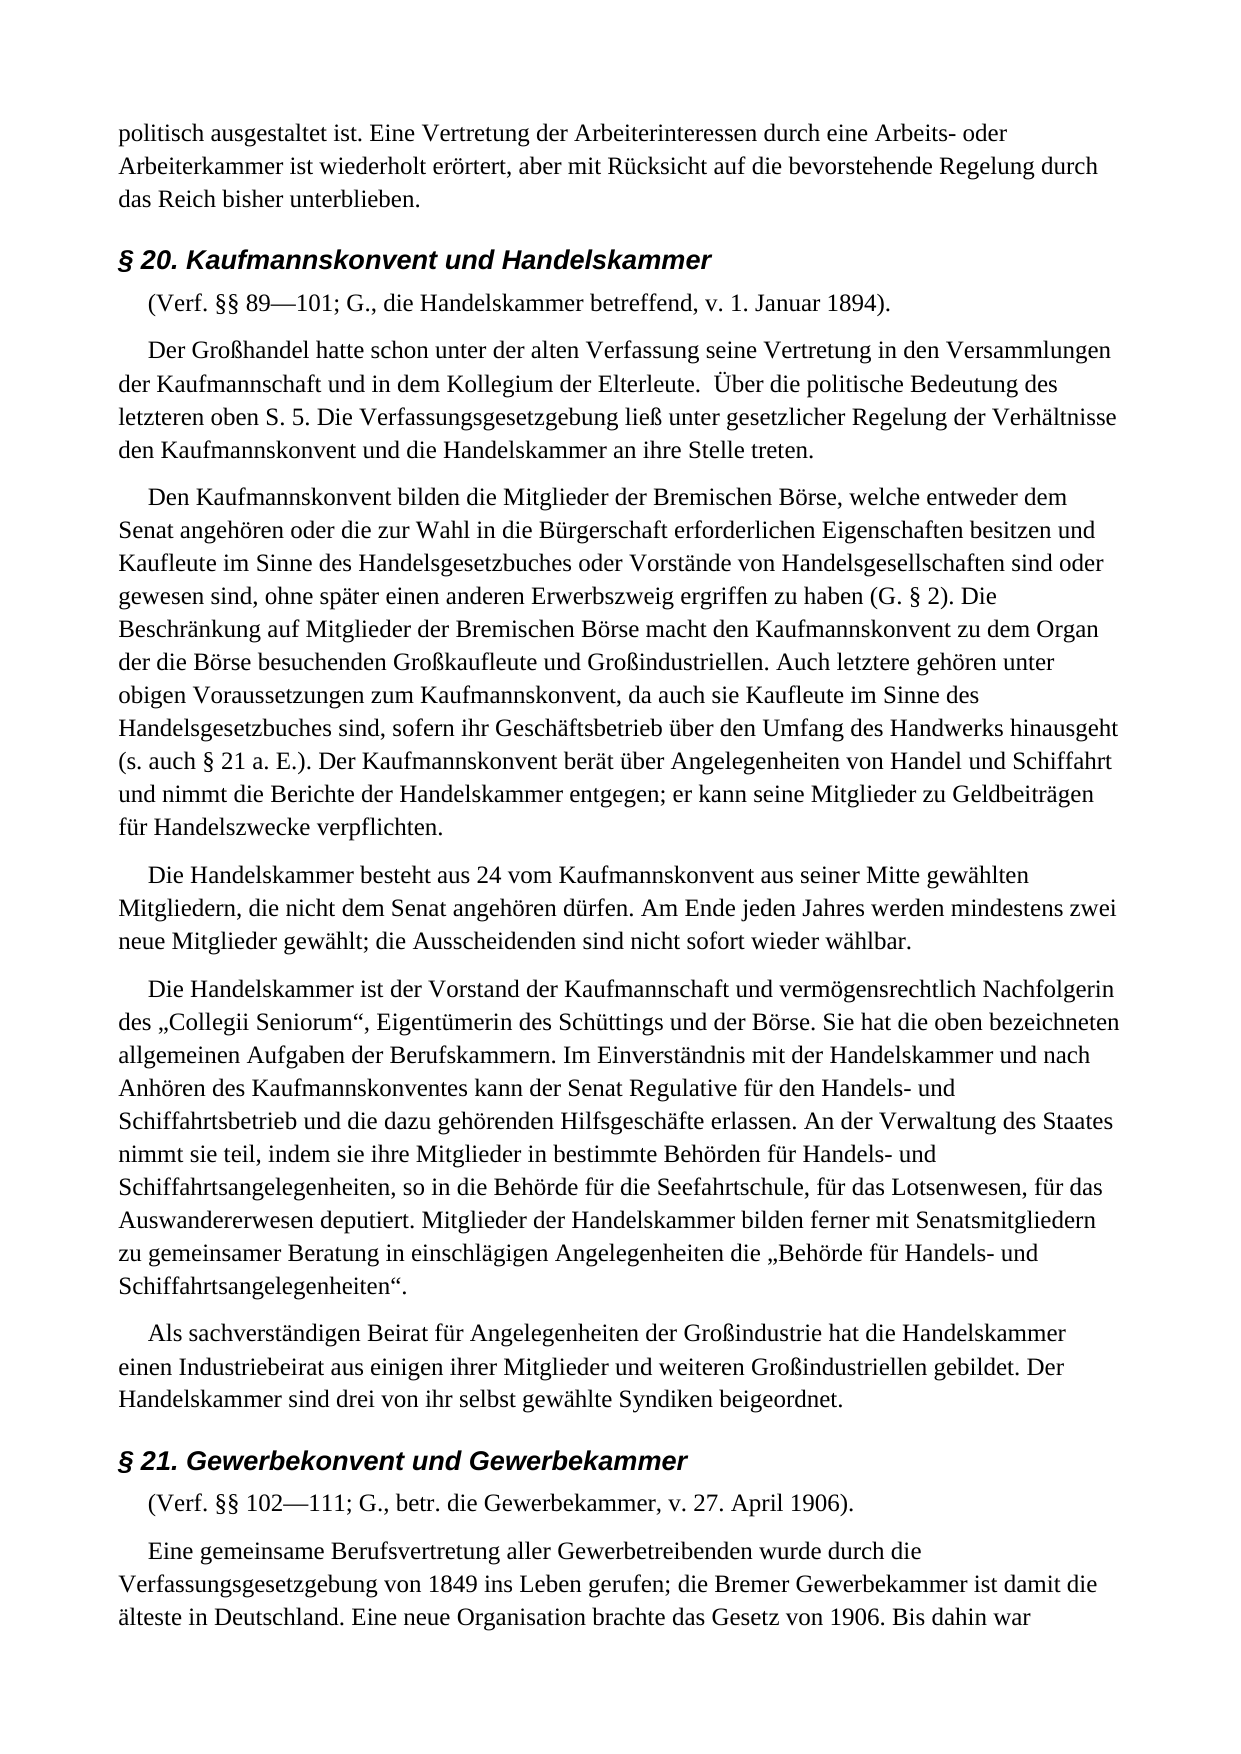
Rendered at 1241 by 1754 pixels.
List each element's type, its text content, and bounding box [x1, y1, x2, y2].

text Die Handelskammer ist der Vorstand der Kaufmannschaft und vermögensrechtlich Nachfolgerin des „Collegii Seniorum“, Eigentümerin des Schüttings und der Börse. Sie hat die oben bezeichneten allgemeinen Aufgaben der Berufskammern. Im Einverständnis mit der Handelskammer und nach Anhören des Kaufmannskonventes kann der Senat Regulative für den Handels- und Schiffahrtsbetrieb und die dazu gehörenden Hilfsgeschäfte erlassen. An der Verwaltung des Staates nimmt sie teil, indem sie ihre Mitglieder in bestimmte Behörden für Handels- und Schiffahrtsangelegenheiten, so in die Behörde für die Seefahrtschule, für das Lotsenwesen, für das Auswandererwesen deputiert. Mitglieder der Handelskammer bilden ferner mit Senatsmitgliedern zu gemeinsamer Beratung in einschlägigen Angelegenheiten die „Behörde für Handels- und Schiffahrtsangelegenheiten“. [118, 974, 1122, 1300]
text (Verf. §§ 102—111; G., betr. die Gewerbekammer, v. 27. April 1906). [118, 1488, 1122, 1517]
text Die Handelskammer besteht aus 24 vom Kaufmannskonvent aus seiner Mitte gewählten Mitgliedern, die nicht dem Senat angehören dürfen. Am Ende jeden Jahres werden mindestens zwei neue Mitglieder gewählt; die Ausscheidenden sind nicht sofort wieder wählbar. [118, 860, 1122, 955]
text Als sachverständigen Beirat für Angelegenheiten der Großindustrie hat die Handelskammer einen Industriebeirat aus einigen ihrer Mitglieder und weiteren Großindustriellen gebildet. Der Handelskammer sind drei von ihr selbst gewählte Syndiken beigeordnet. [118, 1318, 1122, 1413]
text Eine gemeinsame Berufsvertretung aller Gewerbetreibenden wurde durch die Verfassungsgesetzgebung von 1849 ins Leben gerufen; die Bremer Gewerbekammer ist damit die älteste in Deutschland. Eine neue Organisation brachte das Gesetz von 1906. Bis dahin war [118, 1536, 1122, 1631]
text (Verf. §§ 89—101; G., die Handelskammer betreffend, v. 1. Januar 1894). [118, 288, 1122, 317]
subtitle § 20. Kaufmannskonvent und Handelskammer [118, 244, 1122, 276]
text politisch ausgestaltet ist. Eine Vertretung der Arbeiterinteressen durch eine Arbeits- oder Arbeiterkammer ist wiederholt erörtert, aber mit Rücksicht auf die bevorstehende Regelung durch das Reich bisher unterblieben. [118, 118, 1122, 213]
text Den Kaufmannskonvent bilden die Mitglieder der Bremischen Börse, welche entweder dem Senat angehören oder die zur Wahl in die Bürgerschaft erforderlichen Eigenschaften besitzen und Kaufleute im Sinne des Handelsgesetzbuches oder Vorstände von Handelsgesellschaften sind oder gewesen sind, ohne später einen anderen Erwerbszweig ergriffen zu haben (G. § 2). Die Beschränkung auf Mitglieder der Bremischen Börse macht den Kaufmannskonvent zu dem Organ der die Börse besuchenden Großkaufleute und Großindustriellen. Auch letztere gehören unter obigen Voraussetzungen zum Kaufmannskonvent, da auch sie Kaufleute im Sinne des Handelsgesetzbuches sind, sofern ihr Geschäftsbetrieb über den Umfang des Handwerks hinausgeht (s. auch § 21 a. E.). Der Kaufmannskonvent berät über Angelegenheiten von Handel und Schiffahrt und nimmt die Berichte der Handelskammer entgegen; er kann seine Mitglieder zu Geldbeiträgen für Handelszwecke verpflichten. [118, 482, 1122, 841]
subtitle § 21. Gewerbekonvent und Gewerbekammer [118, 1445, 1122, 1476]
text Der Großhandel hatte schon unter der alten Verfassung seine Vertretung in den Versammlungen der Kaufmannschaft und in dem Kollegium der Elterleute. Über die politische Bedeutung des letzteren oben S. 5. Die Verfassungsgesetzgebung ließ unter gesetzlicher Regelung der Verhältnisse den Kaufmannskonvent und die Handelskammer an ihre Stelle treten. [118, 336, 1122, 463]
